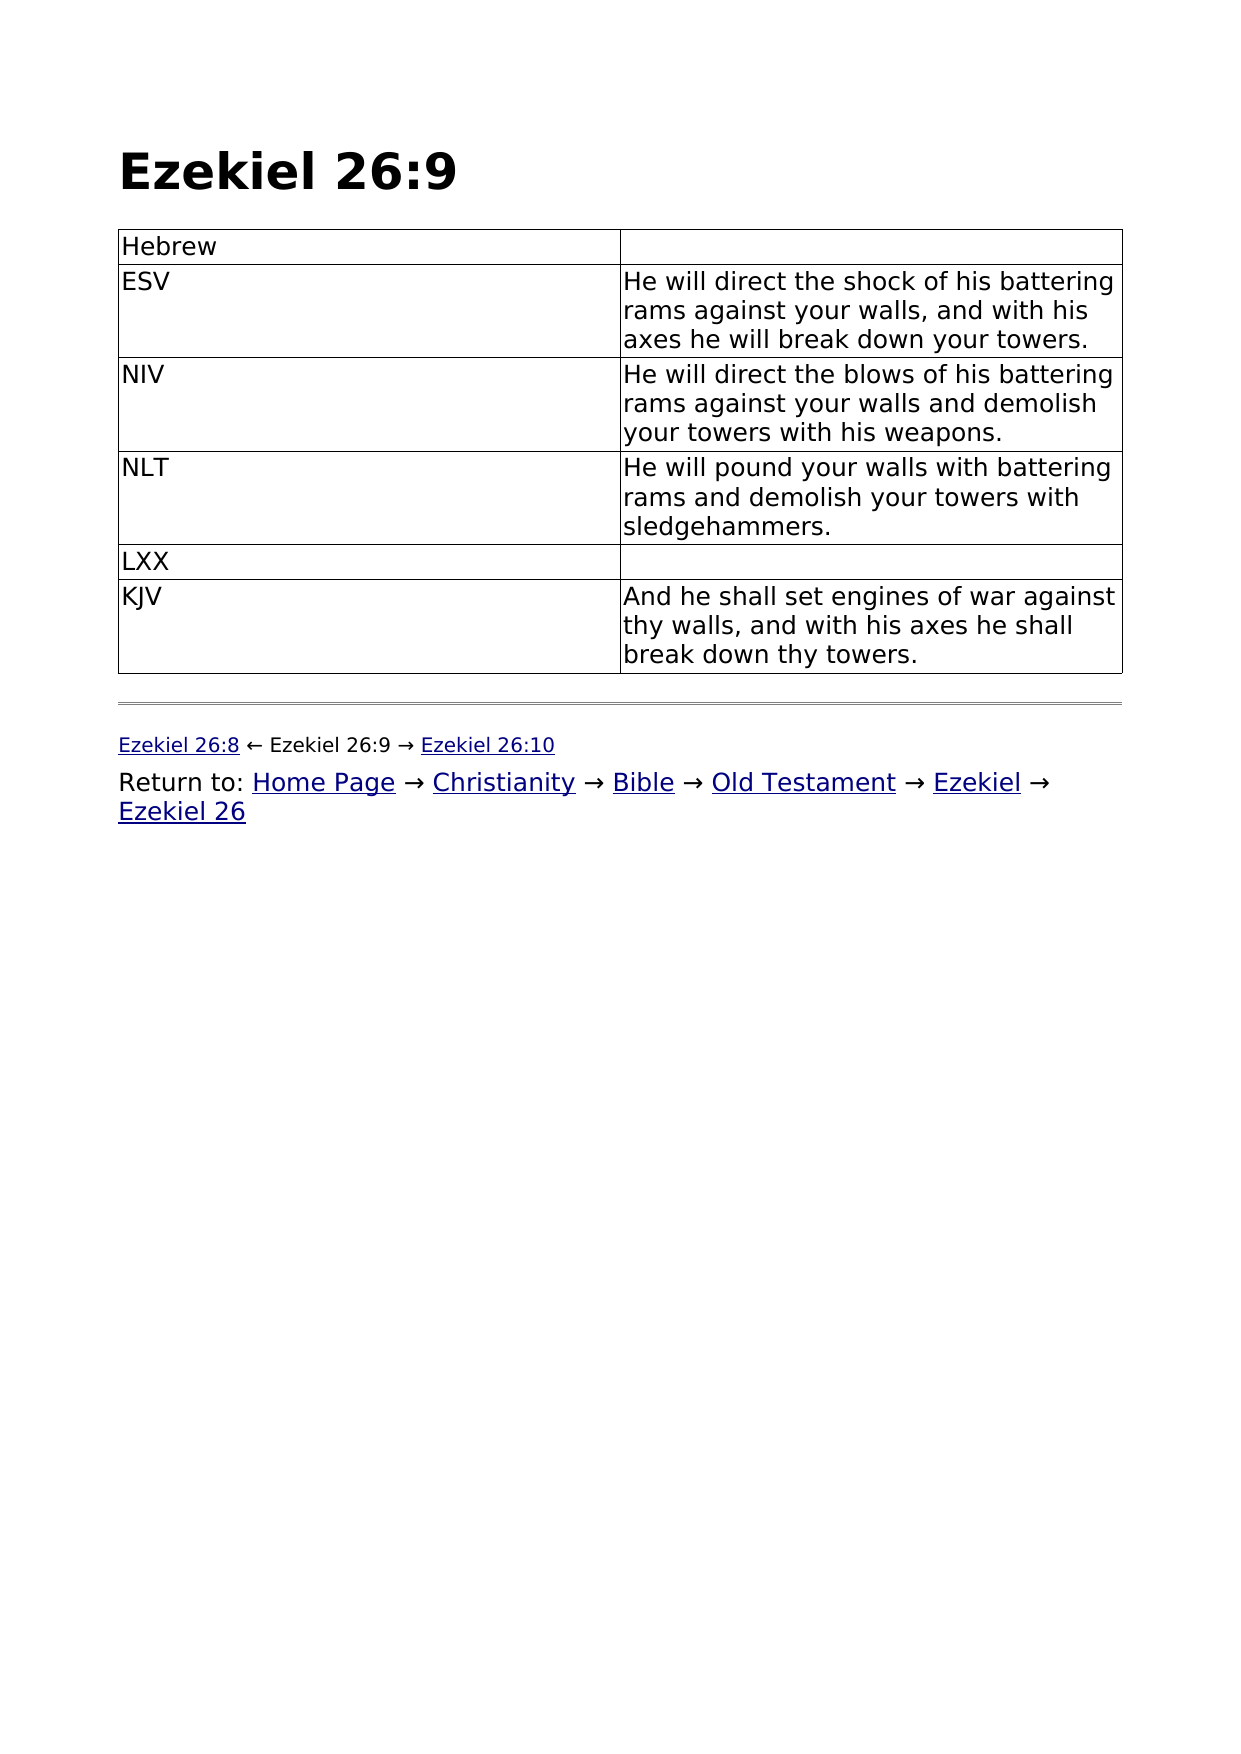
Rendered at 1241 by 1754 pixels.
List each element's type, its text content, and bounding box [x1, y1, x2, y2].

table_cell He will pound your walls with battering rams and demolish your towers with sledgehammers. [621, 452, 1122, 544]
subtitle Ezekiel 26:9 [118, 143, 1122, 201]
table_cell NIV [119, 358, 620, 451]
table_cell NLT [119, 452, 620, 544]
text Ezekiel 26:8 ← Ezekiel 26:9 → Ezekiel 26:10 [118, 734, 1122, 768]
table_cell And he shall set engines of war against thy walls, and with his axes he shall break down thy towers. [621, 580, 1122, 673]
table_cell He will direct the blows of his battering rams against your walls and demolish your towers with his weapons. [621, 358, 1122, 451]
table_cell [621, 545, 1122, 579]
table_header [621, 230, 1122, 264]
table_cell ESV [119, 265, 620, 357]
table_cell LXX [119, 545, 620, 579]
table_cell KJV [119, 580, 620, 673]
table_cell He will direct the shock of his battering rams against your walls, and with his axes he will break down your towers. [621, 265, 1122, 357]
text Return to: Home Page → Christianity → Bible → Old Testament → Ezekiel → Ezekiel 26 [118, 768, 1122, 826]
table_header Hebrew [119, 230, 620, 264]
